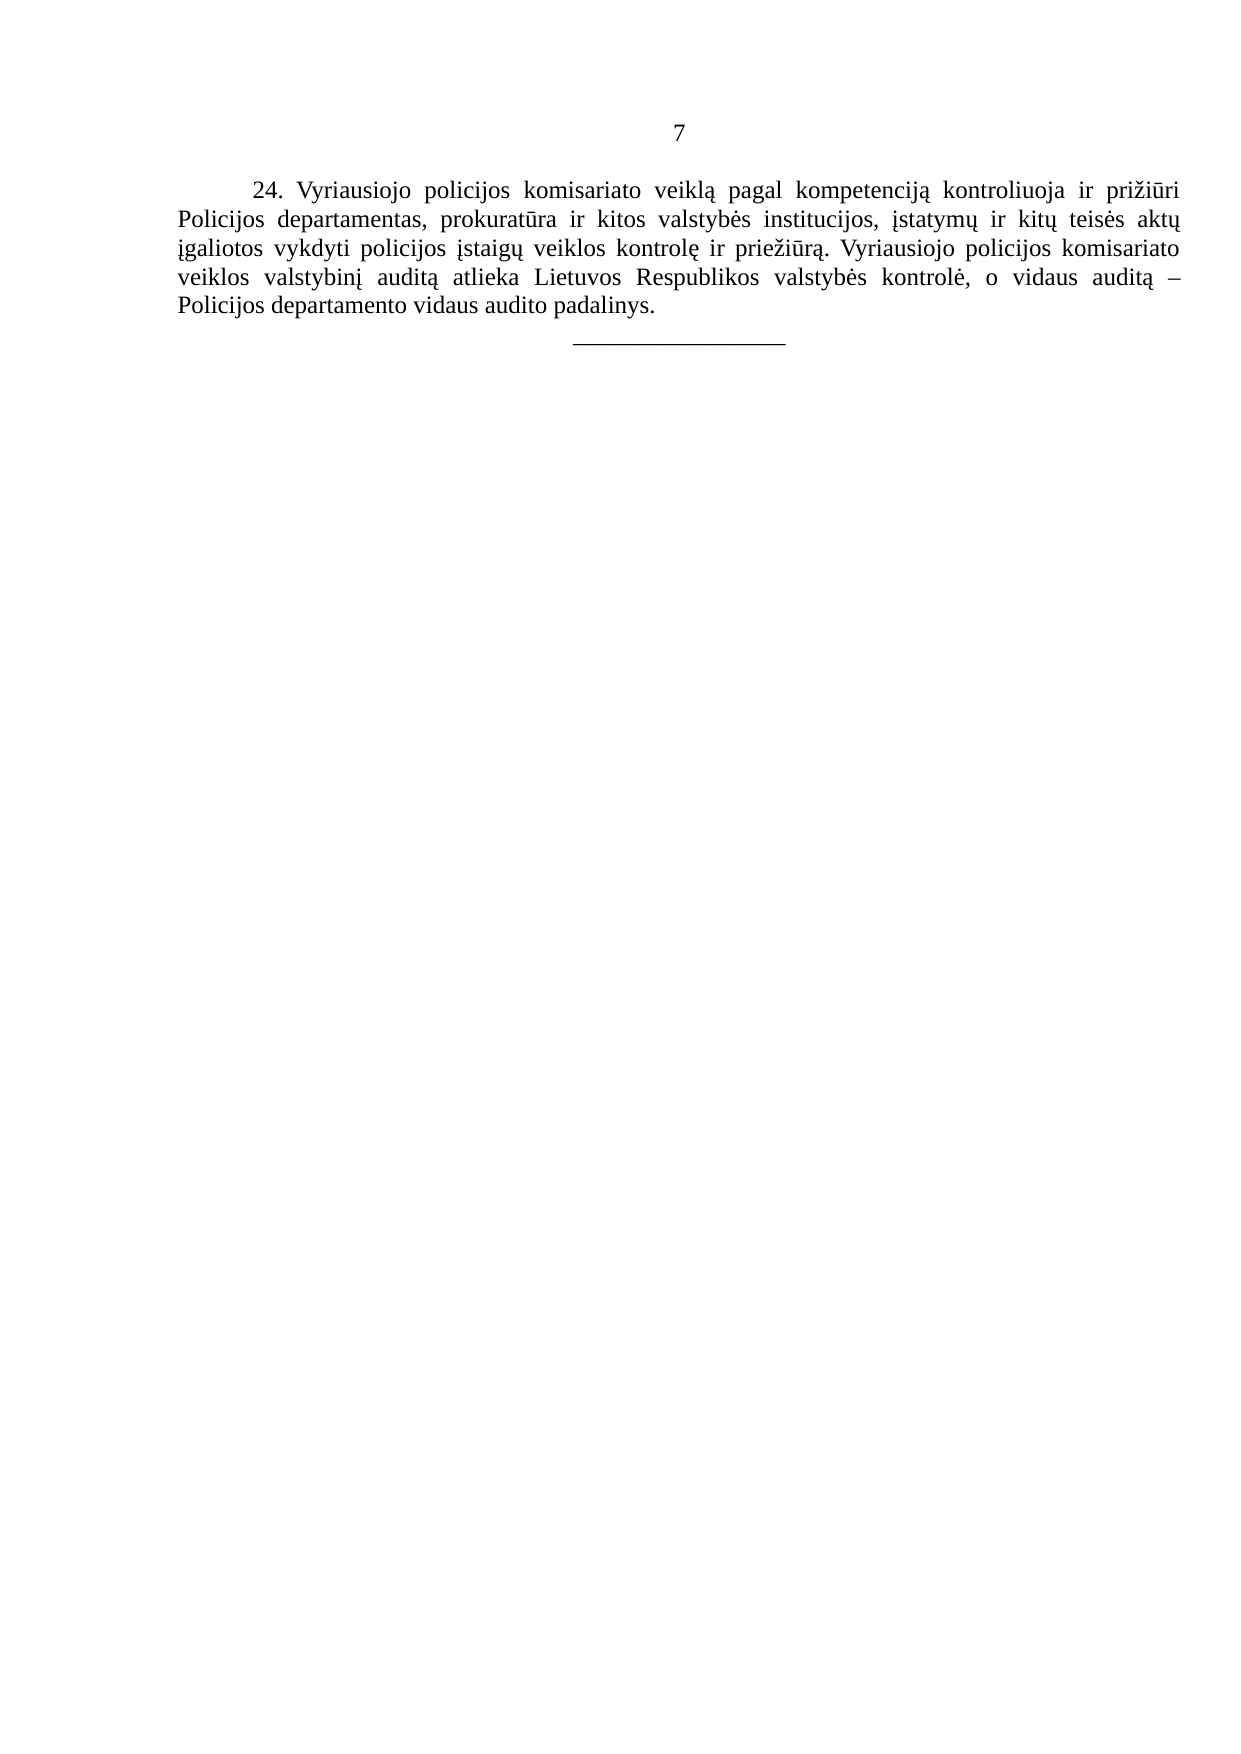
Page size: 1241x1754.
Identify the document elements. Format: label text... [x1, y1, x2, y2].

text 24. Vyriausiojo policijos komisariato veiklą pagal kompetenciją kontroliuoja ir prižiūri Policijos departamentas, prokuratūra ir kitos valstybės institucijos, įstatymų ir kitų teisės aktų įgaliotos vykdyti policijos įstaigų veiklos kontrolę ir priežiūrą. Vyriausiojo policijos komisariato veiklos valstybinį auditą atlieka Lietuvos Respublikos valstybės kontrolė, o vidaus auditą – Policijos departamento vidaus audito padalinys. [177, 176, 1181, 319]
text _________________ [177, 319, 1181, 348]
